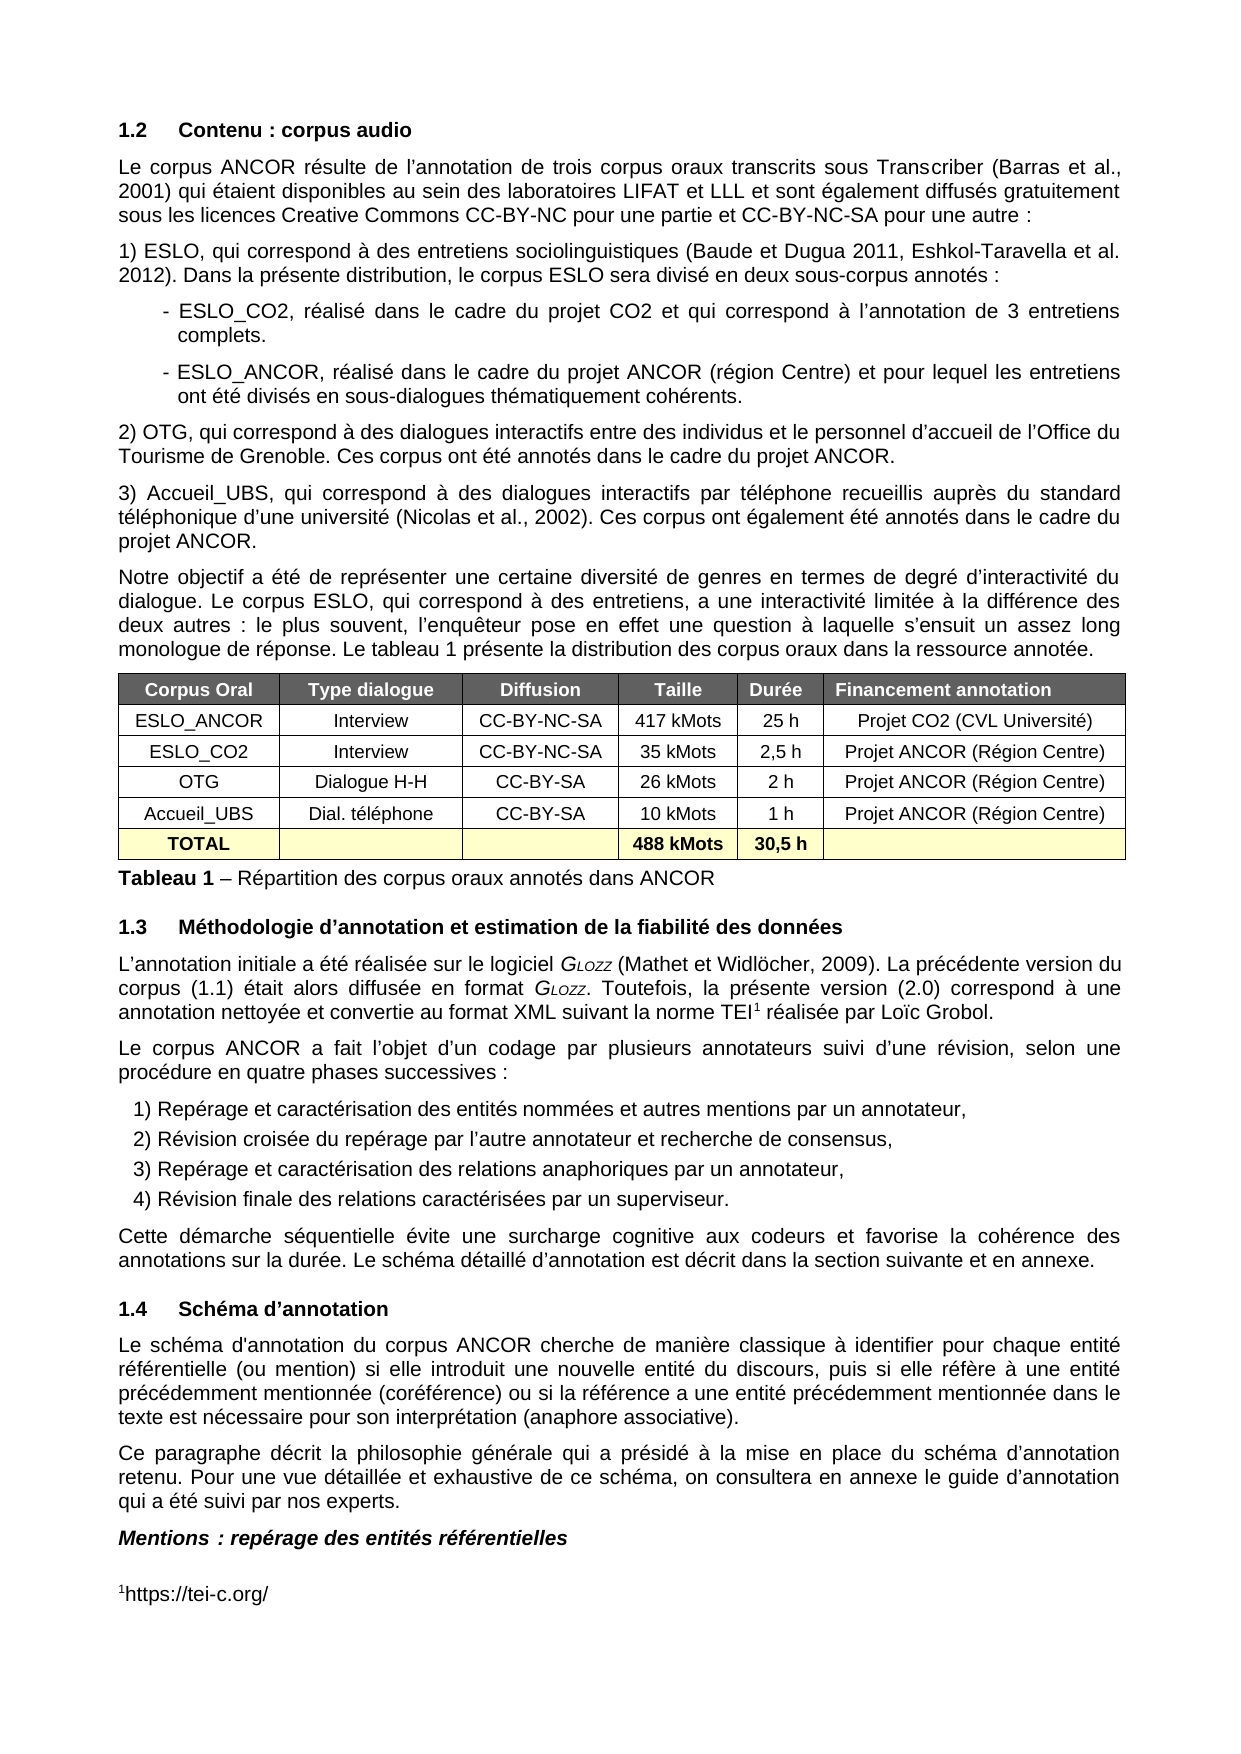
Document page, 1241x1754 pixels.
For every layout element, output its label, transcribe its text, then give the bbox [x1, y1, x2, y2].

table_cell Interview [280, 705, 462, 735]
text 1) ESLO, qui correspond à des entretiens sociolinguistiques (Baude et Dugua 2011, Eshkol-Taravella et al. 2012). Dans la présente distribution, le corpus ESLO sera divisé en deux sous-corpus annotés : [118, 239, 1122, 287]
text Tableau 1 – Répartition des corpus oraux annotés dans ANCOR [118, 866, 1122, 890]
table_cell Projet ANCOR (Région Centre) [824, 736, 1125, 766]
subtitle Méthodologie d’annotation et estimation de la fiabilité des données [118, 915, 1122, 939]
table_cell Accueil_UBS [119, 798, 279, 828]
text 3) Repérage et caractérisation des relations anaphoriques par un annotateur, [133, 1157, 1122, 1181]
text Le corpus ANCOR a fait l’objet d’un codage par plusieurs annotateurs suivi d’une révision, selon une procédure en quatre phases successives : [118, 1036, 1122, 1084]
table_cell ESLO_ANCOR [119, 705, 279, 735]
text - ESLO_CO2, réalisé dans le cadre du projet CO2 et qui correspond à l’annotation de 3 entretiens complets. [118, 299, 1122, 347]
text 2) OTG, qui correspond à des dialogues interactifs entre des individus et le personnel d’accueil de l’Office du Tourisme de Grenoble. Ces corpus ont été annotés dans le cadre du projet ANCOR. [118, 420, 1122, 468]
text https://tei-c.org/ [118, 1582, 1122, 1606]
table_cell 26 kMots [619, 767, 737, 797]
table_cell 1 h [738, 798, 823, 828]
table_header Corpus Oral [119, 674, 279, 704]
text 2) Révision croisée du repérage par l’autre annotateur et recherche de consensus, [133, 1127, 1122, 1151]
table_cell OTG [119, 767, 279, 797]
table_cell 488 kMots [619, 829, 737, 859]
text Notre objectif a été de représenter une certaine diversité de genres en termes de degré d’interactivité du dialogue. Le corpus ESLO, qui correspond à des entretiens, a une interactivité limitée à la différence des deux autres : le plus souvent, l’enquêteur pose en effet une question à laquelle s’ensuit un assez long monologue de réponse. Le tableau 1 présente la distribution des corpus oraux dans la ressource annotée. [118, 565, 1122, 661]
table_cell Projet ANCOR (Région Centre) [824, 798, 1125, 828]
text 1) Repérage et caractérisation des entités nommées et autres mentions par un annotateur, [133, 1096, 1122, 1120]
text Le schéma d'annotation du corpus ANCOR cherche de manière classique à identifier pour chaque entité référentielle (ou mention) si elle introduit une nouvelle entité du discours, puis si elle réfère à une entité précédemment mentionnée (coréférence) ou si la référence a une entité précédemment mentionnée dans le texte est nécessaire pour son interprétation (anaphore associative). [118, 1333, 1122, 1429]
table_cell TOTAL [119, 829, 279, 859]
subtitle Schéma d’annotation [118, 1296, 1122, 1320]
text Mentions : repérage des entités référentielles [118, 1526, 1122, 1549]
table_cell CC-BY-NC-SA [463, 705, 618, 735]
table_cell 10 kMots [619, 798, 737, 828]
table_cell ESLO_CO2 [119, 736, 279, 766]
table_cell Projet CO2 (CVL Université) [824, 705, 1125, 735]
text L’annotation initiale a été réalisée sur le logiciel Glozz (Mathet et Widlöcher, 2009). La précédente version du corpus (1.1) était alors diffusée en format Glozz. Toutefois, la présente version (2.0) correspond à une annotation nettoyée et convertie au format XML suivant la norme TEI réalisée par Loïc Grobol. [118, 952, 1122, 1023]
table_header Type dialogue [280, 674, 462, 704]
text 3) Accueil_UBS, qui correspond à des dialogues interactifs par téléphone recueillis auprès du standard téléphonique d’une université (Nicolas et al., 2002). Ces corpus ont également été annotés dans le cadre du projet ANCOR. [118, 481, 1122, 552]
table_cell Dial. téléphone [280, 798, 462, 828]
text Le corpus ANCOR résulte de l’annotation de trois corpus oraux transcrits sous Transcriber (Barras et al., 2001) qui étaient disponibles au sein des laboratoires LIFAT et LLL et sont également diffusés gratuitement sous les licences Creative Commons CC-BY-NC pour une partie et CC-BY-NC-SA pour une autre : [118, 154, 1122, 226]
table_cell 35 kMots [619, 736, 737, 766]
table_cell 2 h [738, 767, 823, 797]
table_cell CC-BY-NC-SA [463, 736, 618, 766]
table_cell [280, 829, 462, 859]
text - ESLO_ANCOR, réalisé dans le cadre du projet ANCOR (région Centre) et pour lequel les entretiens ont été divisés en sous-dialogues thématiquement cohérents. [118, 360, 1122, 408]
table_cell [824, 829, 1125, 859]
text Cette démarche séquentielle évite une surcharge cognitive aux codeurs et favorise la cohérence des annotations sur la durée. Le schéma détaillé d’annotation est décrit dans la section suivante et en annexe. [118, 1223, 1122, 1271]
table_cell Dialogue H-H [280, 767, 462, 797]
table_header Taille [619, 674, 737, 704]
table_cell Projet ANCOR (Région Centre) [824, 767, 1125, 797]
table_cell 417 kMots [619, 705, 737, 735]
subtitle Contenu : corpus audio [118, 118, 1122, 142]
table_cell CC-BY-SA [463, 767, 618, 797]
text Ce paragraphe décrit la philosophie générale qui a présidé à la mise en place du schéma d’annotation retenu. Pour une vue détaillée et exhaustive de ce schéma, on consultera en annexe le guide d’annotation qui a été suivi par nos experts. [118, 1441, 1122, 1513]
table_header Durée [738, 674, 823, 704]
text 4) Révision finale des relations caractérisées par un superviseur. [133, 1187, 1122, 1211]
table_cell 2,5 h [738, 736, 823, 766]
table_cell Interview [280, 736, 462, 766]
table_cell 30,5 h [738, 829, 823, 859]
table_cell CC-BY-SA [463, 798, 618, 828]
table_cell [463, 829, 618, 859]
table_header Financement annotation [824, 674, 1125, 704]
table_cell 25 h [738, 705, 823, 735]
table_header Diffusion [463, 674, 618, 704]
